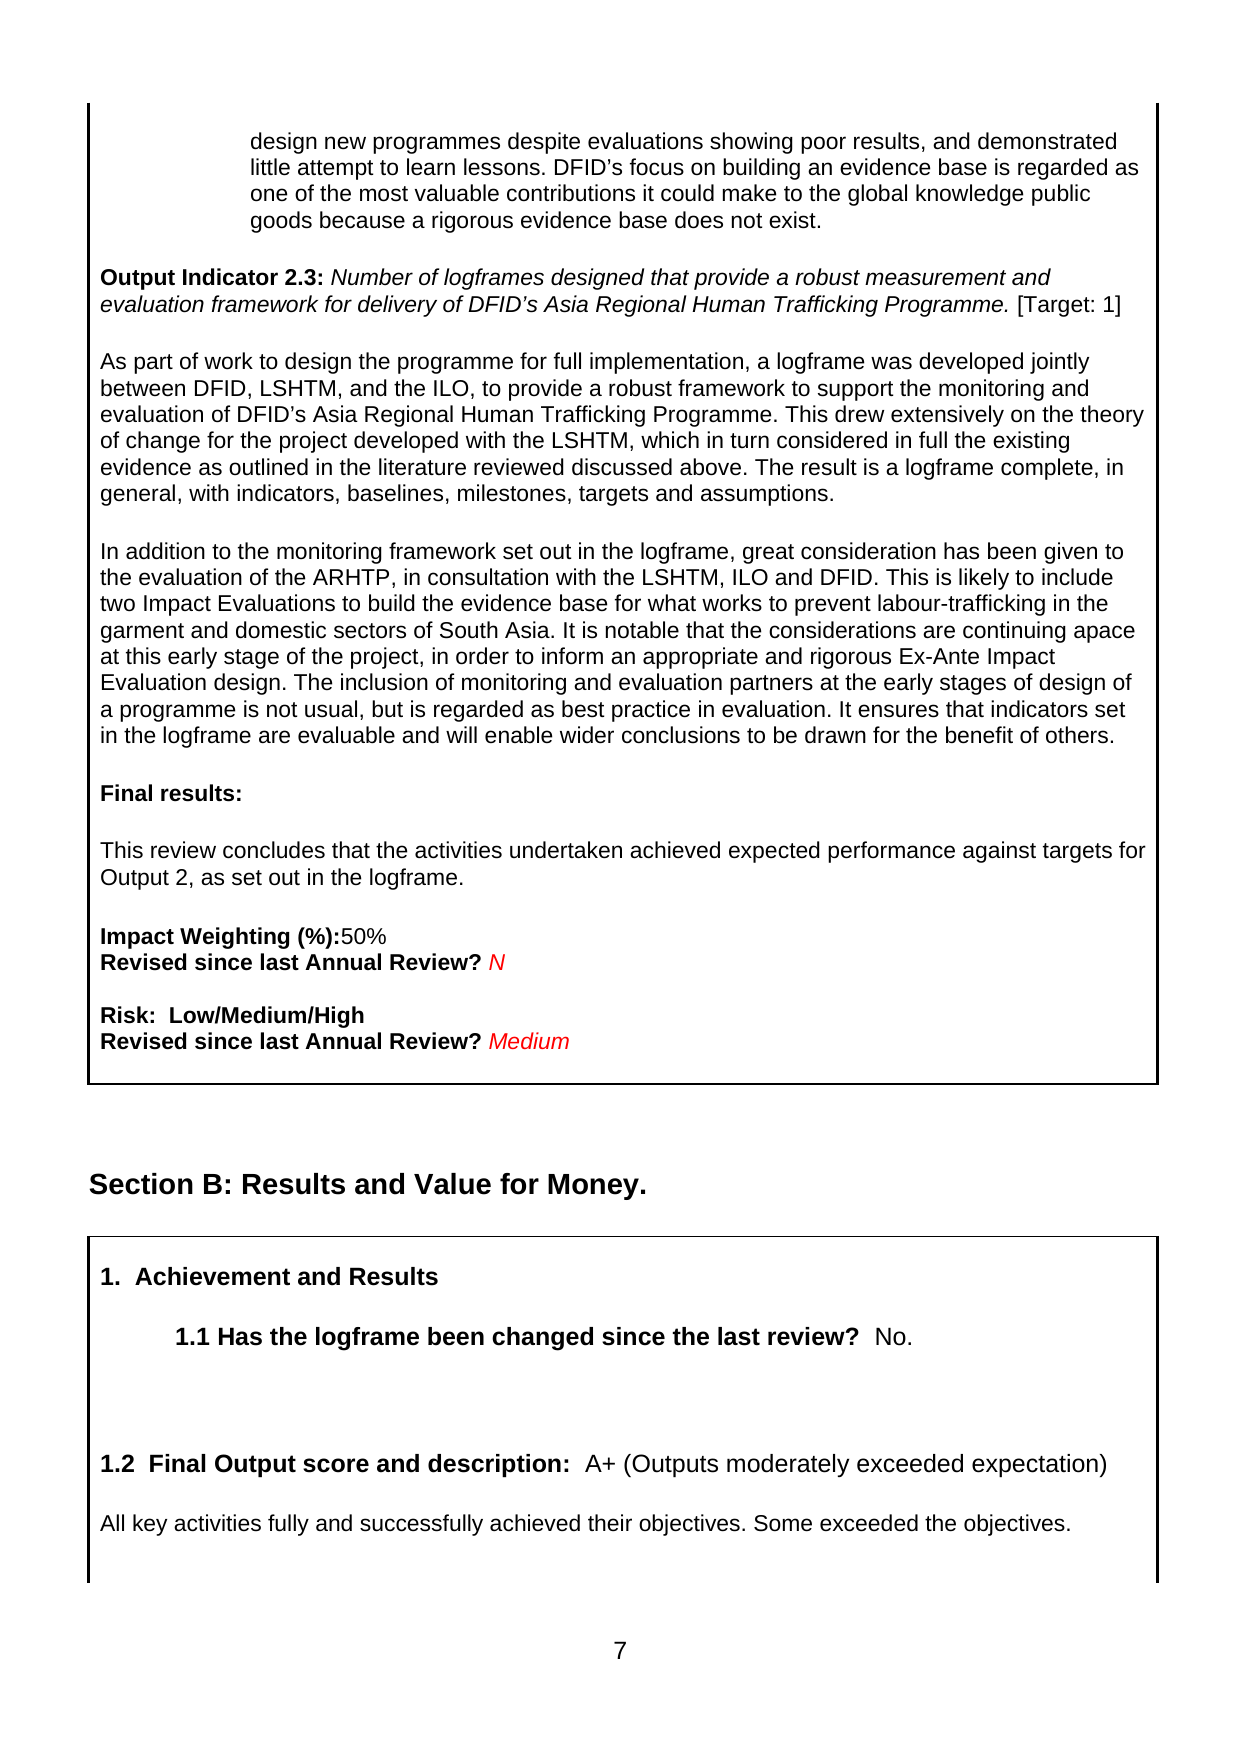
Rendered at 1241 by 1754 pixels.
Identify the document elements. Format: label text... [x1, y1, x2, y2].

subtitle Section B: Results and Value for Money. [89, 1167, 1152, 1201]
table_header 1. Achievement and Results [90, 1237, 1156, 1297]
table_cell Final results: This review concludes that the activities undertaken achieved expected performance against targets for Output 2, as set out in the logframe. Impact Weighting (%):50% Revised since last Annual Review? N Risk: Low/Medium/High Revised since last Annual Review? Medium [90, 755, 1156, 1083]
table_cell design new programmes despite evaluations showing poor results, and demonstrated little attempt to learn lessons. DFID’s focus on building an evidence base is regarded as one of the most valuable contributions it could make to the global knowledge public goods because a rigorous evidence base does not exist. Output Indicator 2.3: Number of logframes designed that provide a robust measurement and evaluation framework for delivery of DFID’s Asia Regional Human Trafficking Programme. [Target: 1] As part of work to design the programme for full implementation, a logframe was developed jointly between DFID, LSHTM, and the ILO, to provide a robust framework to support the monitoring and evaluation of DFID’s Asia Regional Human Trafficking Programme. This drew extensively on the theory of change for the project developed with the LSHTM, which in turn considered in full the existing evidence as outlined in the literature reviewed discussed above. The result is a logframe complete, in general, with indicators, baselines, milestones, targets and assumptions. In addition to the monitoring framework set out in the logframe, great consideration has been given to the evaluation of the ARHTP, in consultation with the LSHTM, ILO and DFID. This is likely to include two Impact Evaluations to build the evidence base for what works to prevent labour-trafficking in the garment and domestic sectors of South Asia. It is notable that the considerations are continuing apace at this early stage of the project, in order to inform an appropriate and rigorous Ex-Ante Impact Evaluation design. The inclusion of monitoring and evaluation partners at the early stages of design of a programme is not usual, but is regarded as best practice in evaluation. It ensures that indicators set in the logframe are evaluable and will enable wider conclusions to be drawn for the benefit of others. [90, 103, 1156, 755]
table_cell Has the logframe been changed since the last review? No. 1.2 Final Output score and description: A+ (Outputs moderately exceeded expectation) All key activities fully and successfully achieved their objectives. Some exceeded the objectives. [90, 1297, 1156, 1583]
